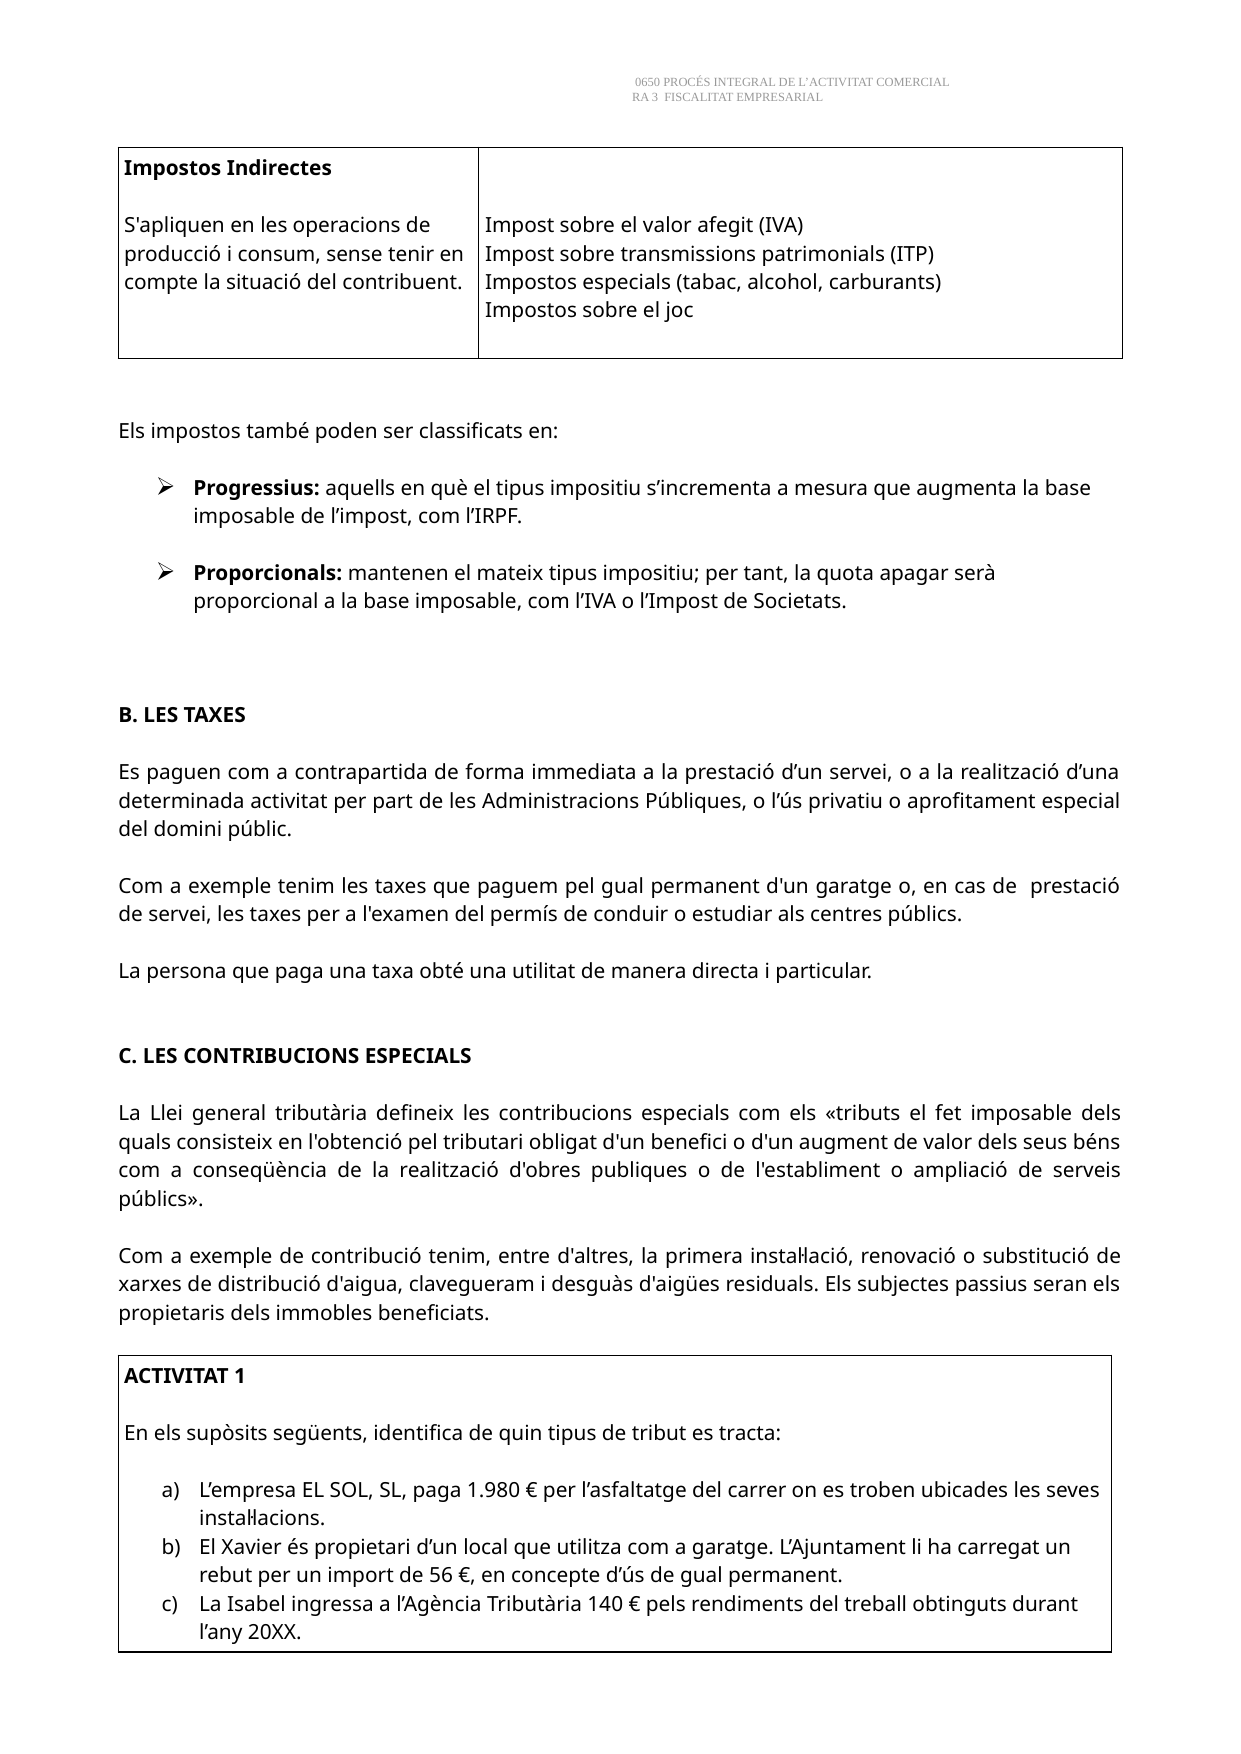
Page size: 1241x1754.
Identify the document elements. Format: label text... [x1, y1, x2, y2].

list Proporcionals: mantenen el mateix tipus impositiu; per tant, la quota apagar serà proporcional a la base imposable, com l’IVA o l’Impost de Societats. [156, 558, 1122, 615]
table_header Impost sobre el valor afegit (IVA) Impost sobre transmissions patrimonials (ITP) Impostos especials (tabac, alcohol, carburants) Impostos sobre el joc [479, 148, 1122, 358]
text C. LES CONTRIBUCIONS ESPECIALS [118, 1042, 1122, 1070]
text La persona que paga una taxa obté una utilitat de manera directa i particular. [118, 956, 1122, 985]
table_header ACTIVITAT 1 En els supòsits següents, identifica de quin tipus de tribut es tracta: L’empresa EL SOL, SL, paga 1.980 € per l’asfaltatge del carrer on es troben ubicades les seves instal·lacions. El Xavier és propietari d’un local que utilitza com a garatge. L’Ajuntament li ha carregat un rebut per un import de 56 €, en concepte d’ús de gual permanent. La Isabel ingressa a l’Agència Tributària 140 € pels rendiments del treball obtinguts durant l’any 20XX. [119, 1356, 1111, 1651]
text Es paguen com a contrapartida de forma immediata a la prestació d’un servei, o a la realització d’una determinada activitat per part de les Administracions Públiques, o l’ús privatiu o aprofitament especial del domini públic. [118, 757, 1122, 843]
text La Llei general tributària defineix les contribucions especials com els «tributs el fet imposable dels quals consisteix en l'obtenció pel tributari obligat d'un benefici o d'un augment de valor dels seus béns com a conseqüència de la realització d'obres publiques o de l'establiment o ampliació de serveis públics». [118, 1098, 1122, 1212]
text Com a exemple tenim les taxes que paguem pel gual permanent d'un garatge o, en cas de prestació de servei, les taxes per a l'examen del permís de conduir o estudiar als centres públics. [118, 871, 1122, 928]
list Progressius: aquells en què el tipus impositiu s’incrementa a mesura que augmenta la base imposable de l’impost, com l’IRPF. [156, 473, 1122, 530]
table_header Impostos Indirectes S'apliquen en les operacions de producció i consum, sense tenir en compte la situació del contribuent. [119, 148, 478, 358]
text Els impostos també poden ser classificats en: [118, 416, 1122, 444]
text B. LES TAXES [118, 700, 1122, 729]
text Com a exemple de contribució tenim, entre d'altres, la primera instal·lació, renovació o substitució de xarxes de distribució d'aigua, clavegueram i desguàs d'aigües residuals. Els subjectes passius seran els propietaris dels immobles beneficiats. [118, 1241, 1122, 1326]
